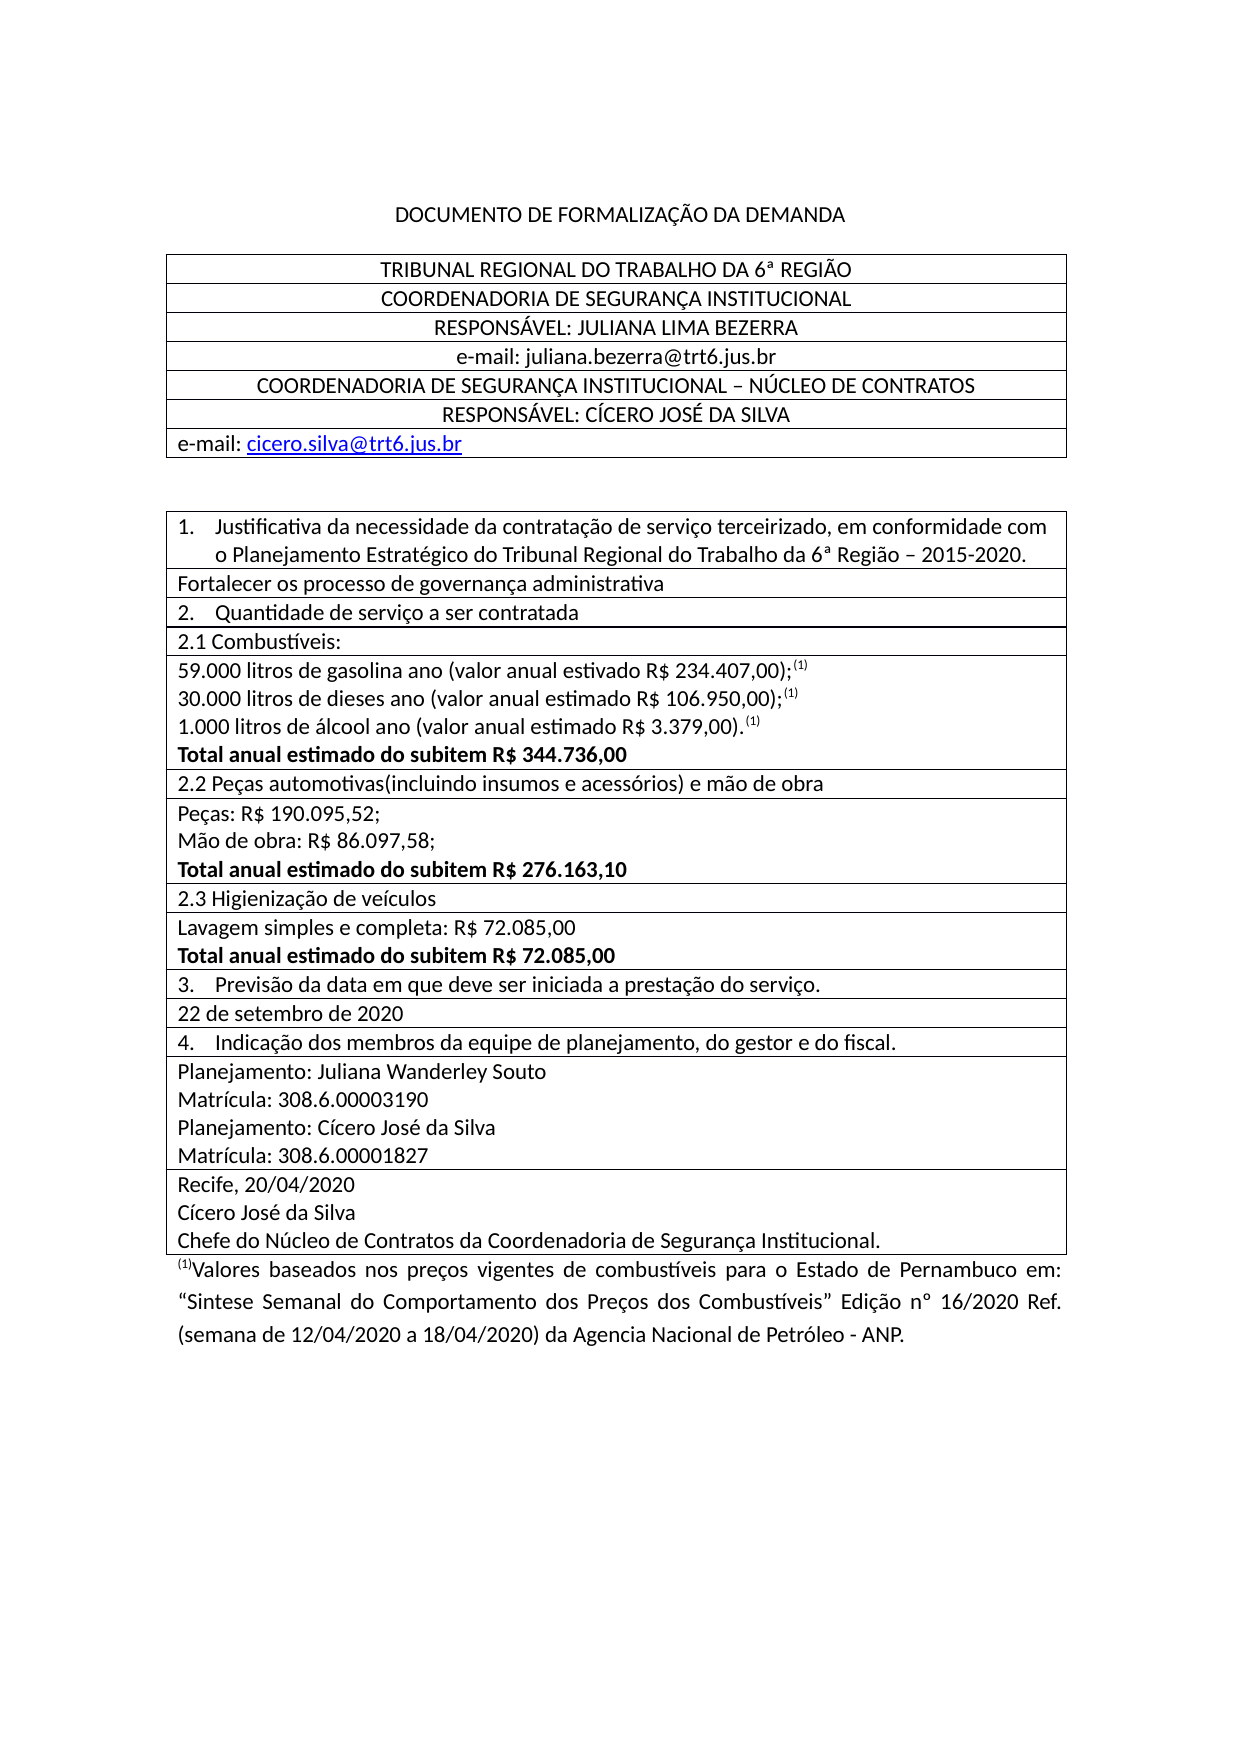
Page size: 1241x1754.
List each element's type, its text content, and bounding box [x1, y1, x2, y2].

table_cell e-mail: cicero.silva@trt6.jus.br [167, 429, 1066, 457]
table_cell Fortalecer os processo de governança administrativa [167, 569, 1066, 597]
table_header TRIBUNAL REGIONAL DO TRABALHO DA 6ª REGIÃO [167, 255, 1066, 283]
table_cell 2.2 Peças automotivas(incluindo insumos e acessórios) e mão de obra [167, 770, 1066, 798]
text DOCUMENTO DE FORMALIZAÇÃO DA DEMANDA [177, 201, 1063, 229]
table_cell Quantidade de serviço a ser contratada [167, 598, 1066, 626]
table_cell e-mail: juliana.bezerra@trt6.jus.br [167, 342, 1066, 370]
table_cell Peças: R$ 190.095,52; Mão de obra: R$ 86.097,58; Total anual estimado do subitem R$ 276.163,10 [167, 799, 1066, 883]
table_cell 22 de setembro de 2020 [167, 999, 1066, 1027]
text (1)Valores baseados nos preços vigentes de combustíveis para o Estado de Pernambuco em: “Sintese Semanal do Comportamento dos Preços dos Combustíveis” Edição nº 16/2020 Ref. (semana de 12/04/2020 a 18/04/2020) da Agencia Nacional de Petróleo - ANP. [177, 1255, 1063, 1348]
table_cell Lavagem simples e completa: R$ 72.085,00 Total anual estimado do subitem R$ 72.085,00 [167, 913, 1066, 969]
table_cell 2.3 Higienização de veículos [167, 884, 1066, 912]
table_cell RESPONSÁVEL: CÍCERO JOSÉ DA SILVA [167, 400, 1066, 428]
table_cell Planejamento: Juliana Wanderley Souto Matrícula: 308.6.00003190 Planejamento: Cícero José da Silva Matrícula: 308.6.00001827 [167, 1057, 1066, 1169]
table_cell 59.000 litros de gasolina ano (valor anual estivado R$ 234.407,00);(1) 30.000 litros de dieses ano (valor anual estimado R$ 106.950,00);(1) 1.000 litros de álcool ano (valor anual estimado R$ 3.379,00).(1) Total anual estimado do subitem R$ 344.736,00 [167, 656, 1066, 768]
table_cell 2.1 Combustíveis: [167, 628, 1066, 655]
table_cell Indicação dos membros da equipe de planejamento, do gestor e do fiscal. [167, 1028, 1066, 1056]
table_cell COORDENADORIA DE SEGURANÇA INSTITUCIONAL [167, 284, 1066, 312]
table_cell RESPONSÁVEL: JULIANA LIMA BEZERRA [167, 313, 1066, 341]
table_cell Recife, 20/04/2020 Cícero José da Silva Chefe do Núcleo de Contratos da Coordenadoria de Segurança Institucional. [167, 1170, 1066, 1254]
table_cell Previsão da data em que deve ser iniciada a prestação do serviço. [167, 970, 1066, 998]
table_header Justificativa da necessidade da contratação de serviço terceirizado, em conformidade com o Planejamento Estratégico do Tribunal Regional do Trabalho da 6ª Região – 2015-2020. [167, 512, 1066, 568]
table_cell COORDENADORIA DE SEGURANÇA INSTITUCIONAL – NÚCLEO DE CONTRATOS [167, 371, 1066, 399]
